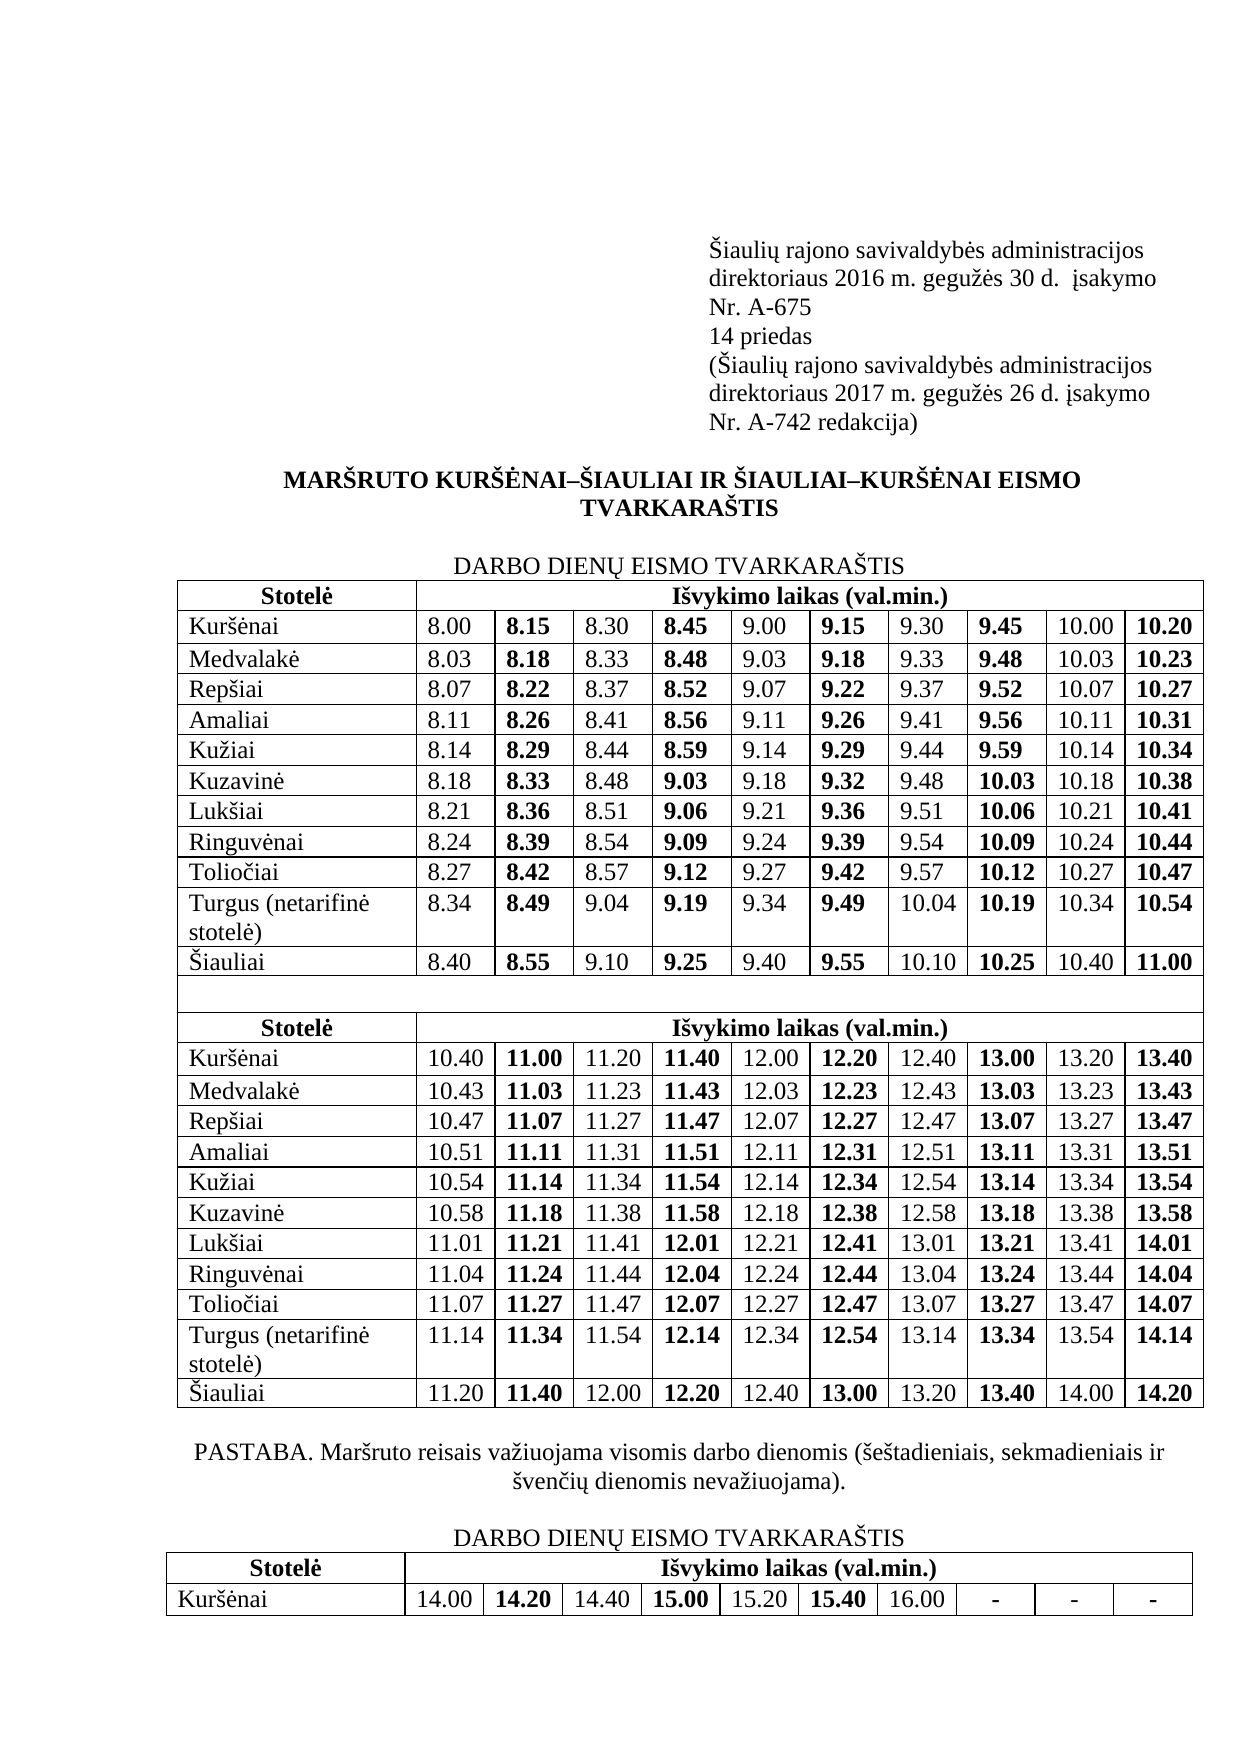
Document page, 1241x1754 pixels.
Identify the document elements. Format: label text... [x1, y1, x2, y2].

table_cell Kuršėnai [178, 611, 416, 643]
table_cell 11.01 [417, 1229, 494, 1258]
table_cell 12.24 [732, 1259, 809, 1288]
table_cell 11.54 [574, 1320, 652, 1377]
table_cell 14.01 [1126, 1229, 1203, 1258]
table_header Stotelė [167, 1553, 404, 1583]
table_cell 11.20 [574, 1043, 652, 1075]
table_cell 11.23 [574, 1076, 652, 1105]
table_cell 10.25 [968, 947, 1046, 975]
table_cell 8.57 [574, 858, 652, 887]
table_cell 9.59 [968, 735, 1046, 765]
table_cell 8.18 [417, 766, 494, 795]
table_cell 11.11 [496, 1137, 573, 1166]
table_cell 13.58 [1126, 1198, 1203, 1227]
table_cell 12.00 [574, 1379, 652, 1407]
table_cell 13.23 [1047, 1076, 1124, 1105]
table_cell 8.22 [496, 674, 573, 704]
table_cell 9.18 [811, 644, 888, 673]
table_cell 8.34 [417, 888, 494, 946]
table_cell 8.15 [496, 611, 573, 643]
table_cell 14.20 [1126, 1379, 1203, 1407]
table_cell 9.40 [732, 947, 809, 975]
table_cell 8.11 [417, 705, 494, 734]
table_cell 11.07 [496, 1106, 573, 1136]
table_cell 8.48 [653, 644, 731, 673]
table_cell 15.40 [799, 1584, 877, 1615]
table_cell 8.36 [496, 796, 573, 826]
table_cell 11.31 [574, 1137, 652, 1166]
table_cell 8.24 [417, 827, 494, 856]
table_cell 13.00 [811, 1379, 888, 1407]
table_cell 10.44 [1126, 827, 1203, 856]
table_cell 12.43 [889, 1076, 967, 1105]
table_cell 10.18 [1047, 766, 1124, 795]
table_cell 9.55 [811, 947, 888, 975]
table_cell 14.20 [484, 1584, 562, 1615]
table_cell 9.04 [574, 888, 652, 946]
table_cell 16.00 [878, 1584, 956, 1615]
table_cell 11.04 [417, 1259, 494, 1288]
table_cell Kuršėnai [167, 1584, 404, 1615]
table_cell 12.27 [811, 1106, 888, 1136]
table_cell 10.31 [1126, 705, 1203, 734]
table_cell Amaliai [178, 1137, 416, 1166]
table_cell Kužiai [178, 735, 416, 765]
table_cell 12.51 [889, 1137, 967, 1166]
table_cell Kuzavinė [178, 1198, 416, 1227]
table_cell 13.04 [889, 1259, 967, 1288]
table_cell 11.34 [496, 1320, 573, 1377]
table_cell 8.54 [574, 827, 652, 856]
table_cell 14.07 [1126, 1290, 1203, 1319]
table_cell 9.39 [811, 827, 888, 856]
table_cell Toliočiai [178, 1290, 416, 1319]
table_cell 13.24 [968, 1259, 1046, 1288]
table_cell 11.00 [1126, 947, 1203, 975]
table_cell 13.03 [968, 1076, 1046, 1105]
table_cell 12.47 [811, 1290, 888, 1319]
table_cell 8.51 [574, 796, 652, 826]
table_cell 14.14 [1126, 1320, 1203, 1377]
table_cell 12.40 [889, 1043, 967, 1075]
table_cell 11.18 [496, 1198, 573, 1227]
table_cell 9.52 [968, 674, 1046, 704]
table_cell 12.54 [811, 1320, 888, 1377]
table_cell 10.00 [1047, 611, 1124, 643]
table_cell Turgus (netarifinė stotelė) [178, 1320, 416, 1377]
table_cell 14.04 [1126, 1259, 1203, 1288]
table_cell 10.19 [968, 888, 1046, 946]
table_cell - [957, 1584, 1034, 1615]
table_cell 9.24 [732, 827, 809, 856]
table_cell 10.51 [417, 1137, 494, 1166]
table_cell 12.41 [811, 1229, 888, 1258]
table_cell 13.07 [889, 1290, 967, 1319]
table_cell 8.33 [574, 644, 652, 673]
table_cell 11.43 [653, 1076, 731, 1105]
table_cell Lukšiai [178, 1229, 416, 1258]
table_cell 9.14 [732, 735, 809, 765]
table_cell 8.59 [653, 735, 731, 765]
table_cell 11.41 [574, 1229, 652, 1258]
table_cell 12.07 [653, 1290, 731, 1319]
table_cell 9.22 [811, 674, 888, 704]
table_header Išvykimo laikas (val.min.) [417, 581, 1203, 610]
table_cell 9.03 [653, 766, 731, 795]
table_cell 9.21 [732, 796, 809, 826]
table_cell 11.14 [417, 1320, 494, 1377]
table_cell 8.55 [496, 947, 573, 975]
table_cell 12.03 [732, 1076, 809, 1105]
table_cell 11.07 [417, 1290, 494, 1319]
table_cell 10.27 [1047, 858, 1124, 887]
table_cell 10.54 [1126, 888, 1203, 946]
table_cell 10.09 [968, 827, 1046, 856]
table_cell 9.09 [653, 827, 731, 856]
table_cell 13.47 [1047, 1290, 1124, 1319]
table_header Išvykimo laikas (val.min.) [406, 1553, 1192, 1583]
table_cell 12.34 [732, 1320, 809, 1377]
table_cell 10.07 [1047, 674, 1124, 704]
table_cell 11.51 [653, 1137, 731, 1166]
table_cell 10.11 [1047, 705, 1124, 734]
table_cell 10.38 [1126, 766, 1203, 795]
table_cell Medvalakė [178, 644, 416, 673]
table_cell 12.44 [811, 1259, 888, 1288]
text direktoriaus 2017 m. gegužės 26 d. įsakymo [709, 378, 1181, 407]
table_cell - [1036, 1584, 1113, 1615]
table_cell 8.56 [653, 705, 731, 734]
table_cell 15.00 [642, 1584, 719, 1615]
text (Šiaulių rajono savivaldybės administracijos [709, 350, 1181, 378]
table_cell 8.18 [496, 644, 573, 673]
table_cell 12.27 [732, 1290, 809, 1319]
table_cell 9.07 [732, 674, 809, 704]
table_cell 8.37 [574, 674, 652, 704]
table_cell 12.21 [732, 1229, 809, 1258]
table_cell 14.00 [406, 1584, 483, 1615]
table_cell 9.10 [574, 947, 652, 975]
table_cell 12.04 [653, 1259, 731, 1288]
table_cell 9.12 [653, 858, 731, 887]
table_cell 9.18 [732, 766, 809, 795]
table_header Stotelė [178, 581, 416, 610]
table_cell 10.23 [1126, 644, 1203, 673]
table_cell 13.41 [1047, 1229, 1124, 1258]
table_cell 13.43 [1126, 1076, 1203, 1105]
table_cell 13.11 [968, 1137, 1046, 1166]
text DARBO DIENŲ EISMO TVARKARAŠTIS [177, 1523, 1181, 1552]
table_cell Šiauliai [178, 947, 416, 975]
text Nr. A-742 redakcija) [709, 407, 1181, 436]
table_cell 13.07 [968, 1106, 1046, 1136]
table_cell 10.14 [1047, 735, 1124, 765]
table_cell 12.40 [732, 1379, 809, 1407]
table_cell 9.48 [968, 644, 1046, 673]
table_cell 12.20 [811, 1043, 888, 1075]
table_cell 11.40 [496, 1379, 573, 1407]
table_cell 8.45 [653, 611, 731, 643]
table_cell 8.39 [496, 827, 573, 856]
table_cell 8.44 [574, 735, 652, 765]
table_cell 13.01 [889, 1229, 967, 1258]
table_cell 9.57 [889, 858, 967, 887]
table_cell 10.54 [417, 1168, 494, 1197]
table_cell 9.34 [732, 888, 809, 946]
table_cell Turgus (netarifinė stotelė) [178, 888, 416, 946]
table_cell 10.34 [1126, 735, 1203, 765]
table_cell 9.29 [811, 735, 888, 765]
table_cell 10.24 [1047, 827, 1124, 856]
table_cell 9.48 [889, 766, 967, 795]
table_cell 11.24 [496, 1259, 573, 1288]
table_cell 9.37 [889, 674, 967, 704]
table_cell Išvykimo laikas (val.min.) [417, 1013, 1203, 1042]
table_cell 13.40 [968, 1379, 1046, 1407]
table_cell 13.54 [1047, 1320, 1124, 1377]
table_cell 9.03 [732, 644, 809, 673]
table_cell 12.38 [811, 1198, 888, 1227]
table_cell 10.34 [1047, 888, 1124, 946]
table_cell 14.00 [1047, 1379, 1124, 1407]
table_cell 10.03 [968, 766, 1046, 795]
table_cell 11.54 [653, 1168, 731, 1197]
table_cell 10.43 [417, 1076, 494, 1105]
table_cell 8.14 [417, 735, 494, 765]
table_cell 13.47 [1126, 1106, 1203, 1136]
table_cell 11.58 [653, 1198, 731, 1227]
table_cell 9.54 [889, 827, 967, 856]
table_cell 8.26 [496, 705, 573, 734]
text 14 priedas [709, 321, 1181, 350]
table_cell 9.36 [811, 796, 888, 826]
table_cell 9.06 [653, 796, 731, 826]
table_cell 12.20 [653, 1379, 731, 1407]
table_cell Ringuvėnai [178, 1259, 416, 1288]
table_cell 11.21 [496, 1229, 573, 1258]
table_cell 9.15 [811, 611, 888, 643]
table_cell 13.54 [1126, 1168, 1203, 1197]
table_cell 8.42 [496, 858, 573, 887]
table_cell Šiauliai [178, 1379, 416, 1407]
table_cell Toliočiai [178, 858, 416, 887]
table_cell 8.21 [417, 796, 494, 826]
table_cell 9.49 [811, 888, 888, 946]
table_cell 15.20 [721, 1584, 798, 1615]
table_cell 9.11 [732, 705, 809, 734]
table_cell 9.51 [889, 796, 967, 826]
text PASTABA. Maršruto reisais važiuojama visomis darbo dienomis (šeštadieniais, sekmadieniais ir švenčių dienomis nevažiuojama). [177, 1437, 1181, 1494]
table_cell 9.56 [968, 705, 1046, 734]
table_cell 12.18 [732, 1198, 809, 1227]
table_cell Medvalakė [178, 1076, 416, 1105]
table_cell 8.40 [417, 947, 494, 975]
table_cell 13.20 [1047, 1043, 1124, 1075]
table_cell 12.14 [732, 1168, 809, 1197]
table_cell 11.27 [496, 1290, 573, 1319]
table_cell 13.27 [968, 1290, 1046, 1319]
table_cell 10.06 [968, 796, 1046, 826]
table_cell Repšiai [178, 1106, 416, 1136]
table_cell 10.40 [417, 1043, 494, 1075]
table_cell 10.10 [889, 947, 967, 975]
table_cell 8.29 [496, 735, 573, 765]
table_cell 9.25 [653, 947, 731, 975]
table_cell 9.33 [889, 644, 967, 673]
table_cell 13.14 [968, 1168, 1046, 1197]
table_cell 8.07 [417, 674, 494, 704]
table_cell 13.34 [1047, 1168, 1124, 1197]
table_cell 12.07 [732, 1106, 809, 1136]
table_cell 8.27 [417, 858, 494, 887]
table_cell 13.20 [889, 1379, 967, 1407]
table_cell 10.47 [417, 1106, 494, 1136]
table_cell 8.30 [574, 611, 652, 643]
table_cell Stotelė [178, 1013, 416, 1042]
table_cell 12.34 [811, 1168, 888, 1197]
table_cell 13.27 [1047, 1106, 1124, 1136]
table_cell 8.33 [496, 766, 573, 795]
table_cell 8.41 [574, 705, 652, 734]
table_cell [178, 976, 1203, 1012]
table_cell Repšiai [178, 674, 416, 704]
table_cell 10.21 [1047, 796, 1124, 826]
table_cell 14.40 [563, 1584, 641, 1615]
table_cell 11.38 [574, 1198, 652, 1227]
table_cell 13.38 [1047, 1198, 1124, 1227]
table_cell 11.34 [574, 1168, 652, 1197]
table_cell 12.11 [732, 1137, 809, 1166]
table_cell 13.21 [968, 1229, 1046, 1258]
table_cell 11.27 [574, 1106, 652, 1136]
table_cell 11.44 [574, 1259, 652, 1288]
table_cell Amaliai [178, 705, 416, 734]
table_cell 12.47 [889, 1106, 967, 1136]
table_cell 10.03 [1047, 644, 1124, 673]
table_cell 10.47 [1126, 858, 1203, 887]
table_cell 8.48 [574, 766, 652, 795]
table_cell 9.30 [889, 611, 967, 643]
table_cell 12.01 [653, 1229, 731, 1258]
table_cell 10.27 [1126, 674, 1203, 704]
table_cell 9.19 [653, 888, 731, 946]
table_cell Kužiai [178, 1168, 416, 1197]
table_cell 10.20 [1126, 611, 1203, 643]
table_cell 13.51 [1126, 1137, 1203, 1166]
table_cell Kuzavinė [178, 766, 416, 795]
table_cell - [1114, 1584, 1192, 1615]
table_cell 11.20 [417, 1379, 494, 1407]
table_cell 8.49 [496, 888, 573, 946]
table_cell 8.00 [417, 611, 494, 643]
table_cell 13.40 [1126, 1043, 1203, 1075]
table_cell 11.40 [653, 1043, 731, 1075]
table_cell 12.14 [653, 1320, 731, 1377]
table_cell Kuršėnai [178, 1043, 416, 1075]
table_cell 12.31 [811, 1137, 888, 1166]
table_cell 12.54 [889, 1168, 967, 1197]
table_cell 12.00 [732, 1043, 809, 1075]
table_cell 8.03 [417, 644, 494, 673]
table_cell 9.27 [732, 858, 809, 887]
text DARBO DIENŲ EISMO TVARKARAŠTIS [177, 551, 1181, 580]
table_cell 9.44 [889, 735, 967, 765]
table_cell 13.44 [1047, 1259, 1124, 1288]
table_cell 10.04 [889, 888, 967, 946]
table_cell 8.52 [653, 674, 731, 704]
table_cell 13.18 [968, 1198, 1046, 1227]
table_cell 9.42 [811, 858, 888, 887]
table_cell 11.47 [574, 1290, 652, 1319]
table_cell 9.32 [811, 766, 888, 795]
table_cell 13.31 [1047, 1137, 1124, 1166]
table_cell 11.14 [496, 1168, 573, 1197]
table_cell 10.12 [968, 858, 1046, 887]
table_cell 11.47 [653, 1106, 731, 1136]
table_cell Lukšiai [178, 796, 416, 826]
table_cell 9.26 [811, 705, 888, 734]
table_cell 13.34 [968, 1320, 1046, 1377]
table_cell Ringuvėnai [178, 827, 416, 856]
table_cell 12.23 [811, 1076, 888, 1105]
table_cell 10.40 [1047, 947, 1124, 975]
table_cell 9.45 [968, 611, 1046, 643]
text MARŠRUTO KURŠĖNAI–ŠIAULIAI IR ŠIAULIAI–KURŠĖNAI EISMO TVARKARAŠTIS [177, 465, 1181, 522]
table_cell 9.41 [889, 705, 967, 734]
table_cell 9.00 [732, 611, 809, 643]
text direktoriaus 2016 m. gegužės 30 d. įsakymo Nr. A-675 [709, 263, 1181, 321]
table_cell 13.00 [968, 1043, 1046, 1075]
text Šiaulių rajono savivaldybės administracijos [709, 235, 1181, 263]
table_cell 10.41 [1126, 796, 1203, 826]
table_cell 13.14 [889, 1320, 967, 1377]
table_cell 10.58 [417, 1198, 494, 1227]
table_cell 11.03 [496, 1076, 573, 1105]
table_cell 11.00 [496, 1043, 573, 1075]
table_cell 12.58 [889, 1198, 967, 1227]
